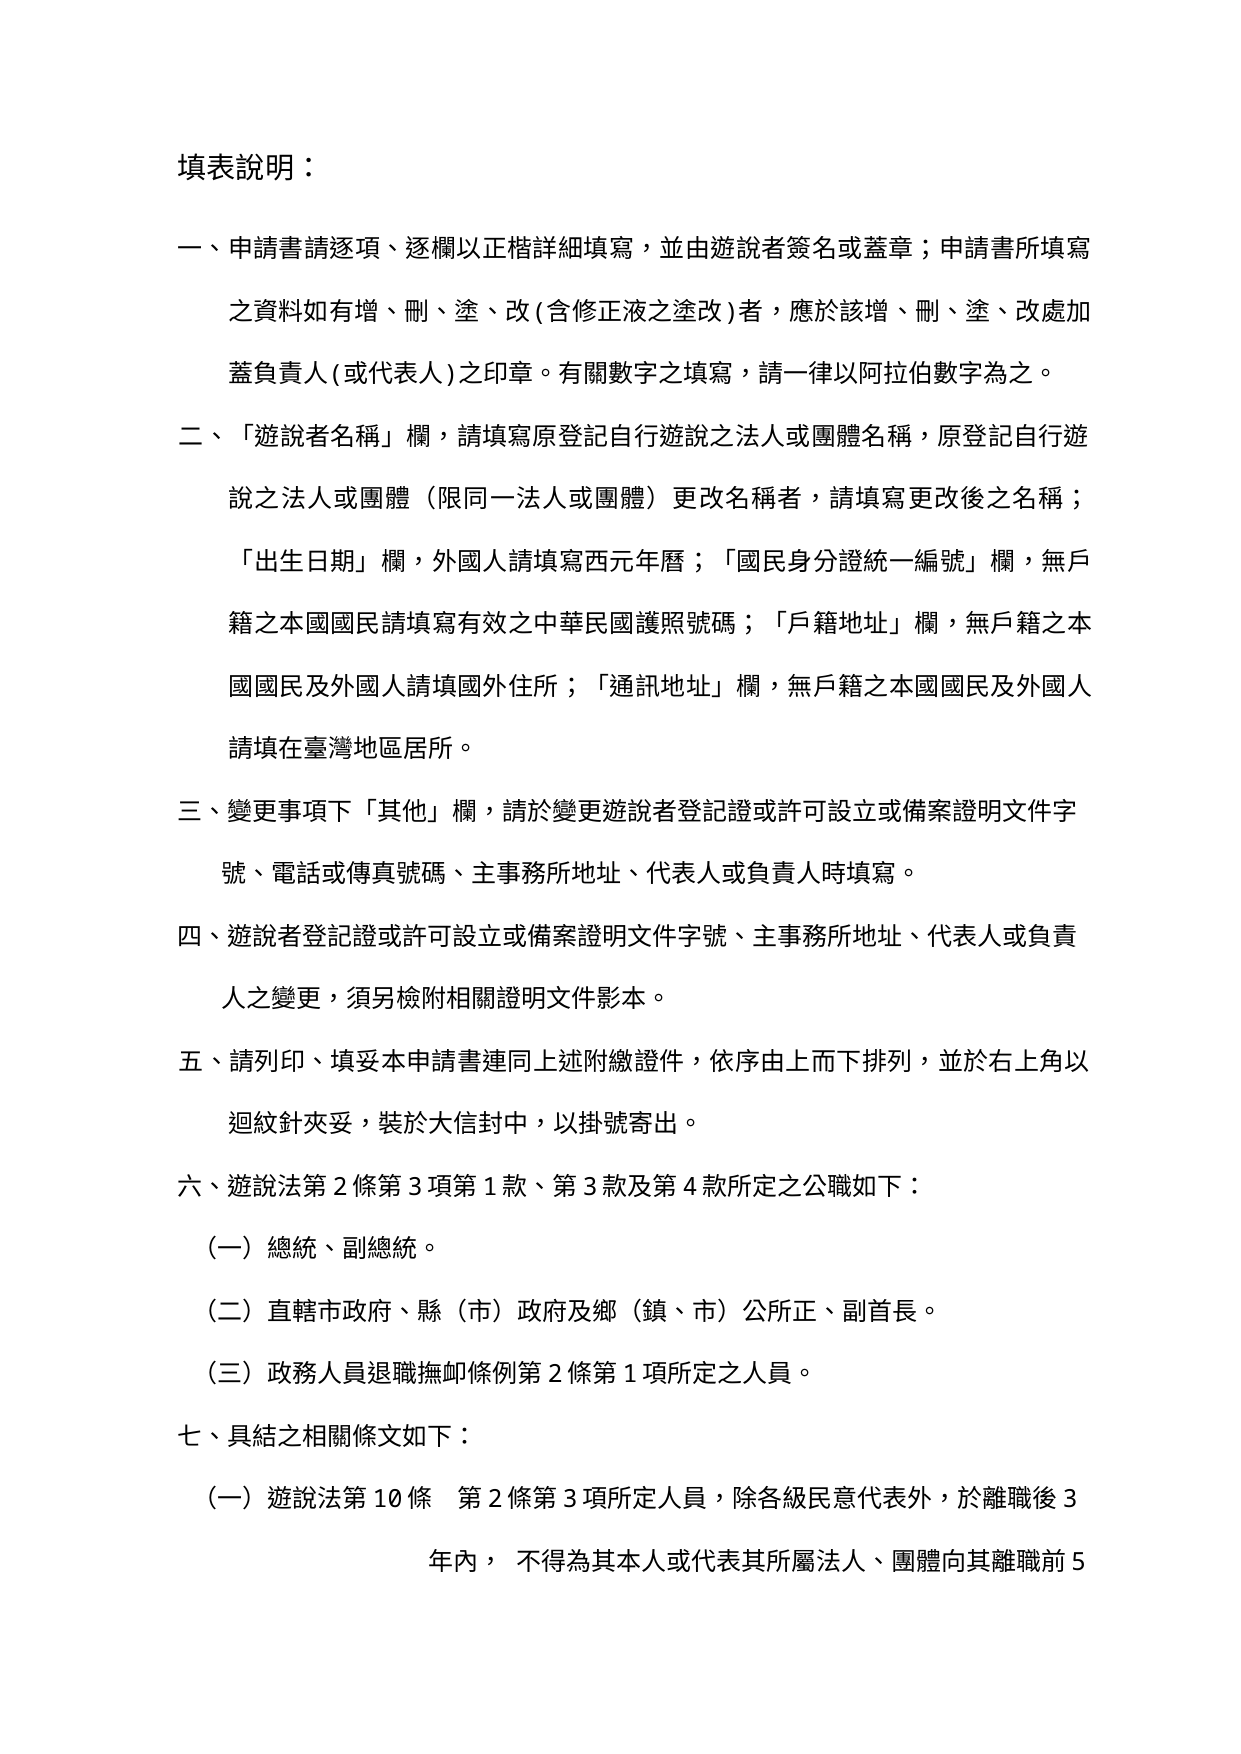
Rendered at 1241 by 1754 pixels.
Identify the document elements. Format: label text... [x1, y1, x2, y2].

text 四、遊說者登記證或許可設立或備案證明文件字號、主事務所地址、代表人或負責人之變更，須另檢附相關證明文件影本。 [177, 893, 1092, 1018]
text （一）遊說法第10條 第2條第3項所定人員，除各級民意代表外，於離職後3年內， 不得為其本人或代表其所屬法人、團體向其離職前5 [177, 1455, 1092, 1580]
text 三、變更事項下「其他」欄，請於變更遊說者登記證或許可設立或備案證明文件字號、電話或傳真號碼、主事務所地址、代表人或負責人時填寫。 [177, 768, 1092, 893]
text （三）政務人員退職撫卹條例第2條第1項所定之人員。 [177, 1330, 1092, 1393]
text 填表說明： [177, 124, 1092, 187]
text 六、遊說法第2條第3項第1款、第3款及第4款所定之公職如下： [177, 1143, 1092, 1205]
text 七、具結之相關條文如下： [177, 1393, 1092, 1455]
text 二、「遊說者名稱」欄，請填寫原登記自行遊說之法人或團體名稱，原登記自行遊說之法人或團體（限同一法人或團體）更改名稱者，請填寫更改後之名稱；「出生日期」欄，外國人請填寫西元年曆；「國民身分證統一編號」欄，無戶籍之本國國民請填寫有效之中華民國護照號碼；「戶籍地址」欄，無戶籍之本國國民及外國人請填國外住所；「通訊地址」欄，無戶籍之本國國民及外國人請填在臺灣地區居所。 [179, 393, 1092, 768]
text （二）直轄市政府、縣（市）政府及鄉（鎮、市）公所正、副首長。 [177, 1268, 1092, 1330]
text 五、請列印、填妥本申請書連同上述附繳證件，依序由上而下排列，並於右上角以迴紋針夾妥，裝於大信封中，以掛號寄出。 [179, 1018, 1092, 1143]
text 一、申請書請逐項、逐欄以正楷詳細填寫，並由遊說者簽名或蓋章；申請書所填寫之資料如有增、刪、塗、改(含修正液之塗改)者，應於該增、刪、塗、改處加蓋負責人(或代表人)之印章。有關數字之填寫，請一律以阿拉伯數字為之。 [177, 205, 1092, 393]
text （一）總統、副總統。 [177, 1205, 1092, 1268]
